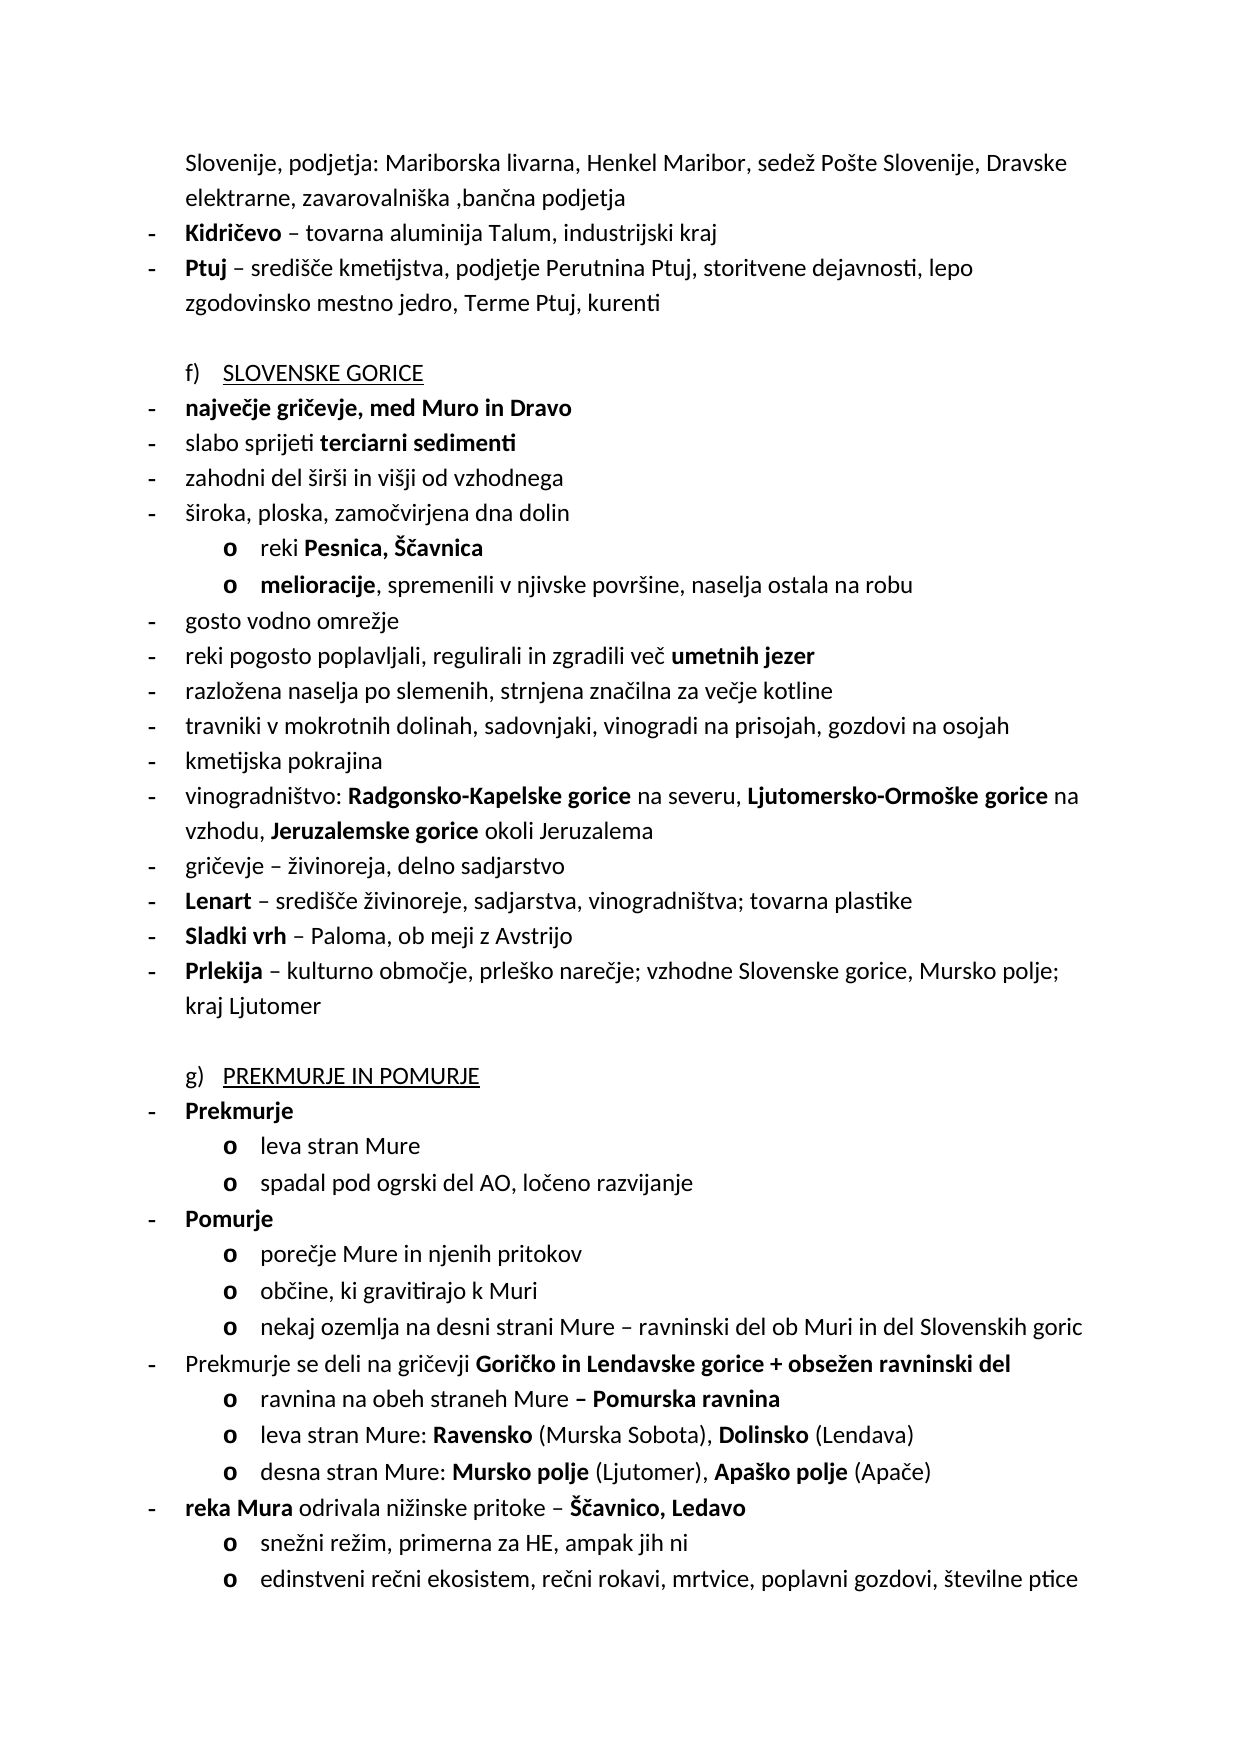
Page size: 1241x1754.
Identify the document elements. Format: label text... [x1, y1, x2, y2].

list nekaj ozemlja na desni strani Mure – ravninski del ob Muri in del Slovenskih goric [223, 1311, 1093, 1343]
list kmetijska pokrajina [148, 746, 1093, 776]
list ravnina na obeh straneh Mure – Pomurska ravnina [223, 1383, 1093, 1414]
list slabo sprijeti terciarni sedimenti [148, 428, 1093, 458]
list porečje Mure in njenih pritokov [223, 1238, 1093, 1270]
list leva stran Mure [223, 1131, 1093, 1162]
list Sladki vrh – Paloma, ob meji z Avstrijo [148, 921, 1093, 951]
list SLOVENSKE GORICE [185, 358, 1093, 388]
list gričevje – živinoreja, delno sadjarstvo [148, 851, 1093, 881]
list reki Pesnica, Ščavnica [223, 533, 1093, 564]
list Prekmurje se deli na gričevji Goričko in Lendavske gorice + obsežen ravninski del [148, 1348, 1093, 1378]
list spadal pod ogrski del AO, ločeno razvijanje [223, 1167, 1093, 1199]
list Prekmurje [148, 1096, 1093, 1126]
list snežni režim, primerna za HE, ampak jih ni [223, 1527, 1093, 1559]
list edinstveni rečni ekosistem, rečni rokavi, mrtvice, poplavni gozdovi, številne ptice [223, 1564, 1093, 1595]
list gosto vodno omrežje [148, 606, 1093, 636]
list Prlekija – kulturno območje, prleško narečje; vzhodne Slovenske gorice, Mursko polje; kraj Ljutomer [148, 956, 1093, 1021]
list vinogradništvo: Radgonsko-Kapelske gorice na severu, Ljutomersko-Ormoške gorice na vzhodu, Jeruzalemske gorice okoli Jeruzalema [148, 781, 1093, 846]
list razložena naselja po slemenih, strnjena značilna za večje kotline [148, 676, 1093, 706]
list Ptuj – središče kmetijstva, podjetje Perutnina Ptuj, storitvene dejavnosti, lepo zgodovinsko mestno jedro, Terme Ptuj, kurenti [148, 253, 1093, 318]
list Slovenije, podjetja: Mariborska livarna, Henkel Maribor, sedež Pošte Slovenije, Dravske elektrarne, zavarovalniška ,bančna podjetja [148, 148, 1093, 213]
list največje gričevje, med Muro in Dravo [148, 393, 1093, 423]
list desna stran Mure: Mursko polje (Ljutomer), Apaško polje (Apače) [223, 1456, 1093, 1487]
list zahodni del širši in višji od vzhodnega [148, 463, 1093, 493]
list PREKMURJE IN POMURJE [185, 1061, 1093, 1091]
list leva stran Mure: Ravensko (Murska Sobota), Dolinsko (Lendava) [223, 1419, 1093, 1451]
list reka Mura odrivala nižinske pritoke – Ščavnico, Ledavo [148, 1492, 1093, 1523]
list travniki v mokrotnih dolinah, sadovnjaki, vinogradi na prisojah, gozdovi na osojah [148, 711, 1093, 741]
list melioracije, spremenili v njivske površine, naselja ostala na robu [223, 569, 1093, 601]
list reki pogosto poplavljali, regulirali in zgradili več umetnih jezer [148, 641, 1093, 671]
list Pomurje [148, 1203, 1093, 1234]
list Kidričevo – tovarna aluminija Talum, industrijski kraj [148, 218, 1093, 248]
list široka, ploska, zamočvirjena dna dolin [148, 498, 1093, 528]
list občine, ki gravitirajo k Muri [223, 1275, 1093, 1307]
list Lenart – središče živinoreje, sadjarstva, vinogradništva; tovarna plastike [148, 886, 1093, 916]
